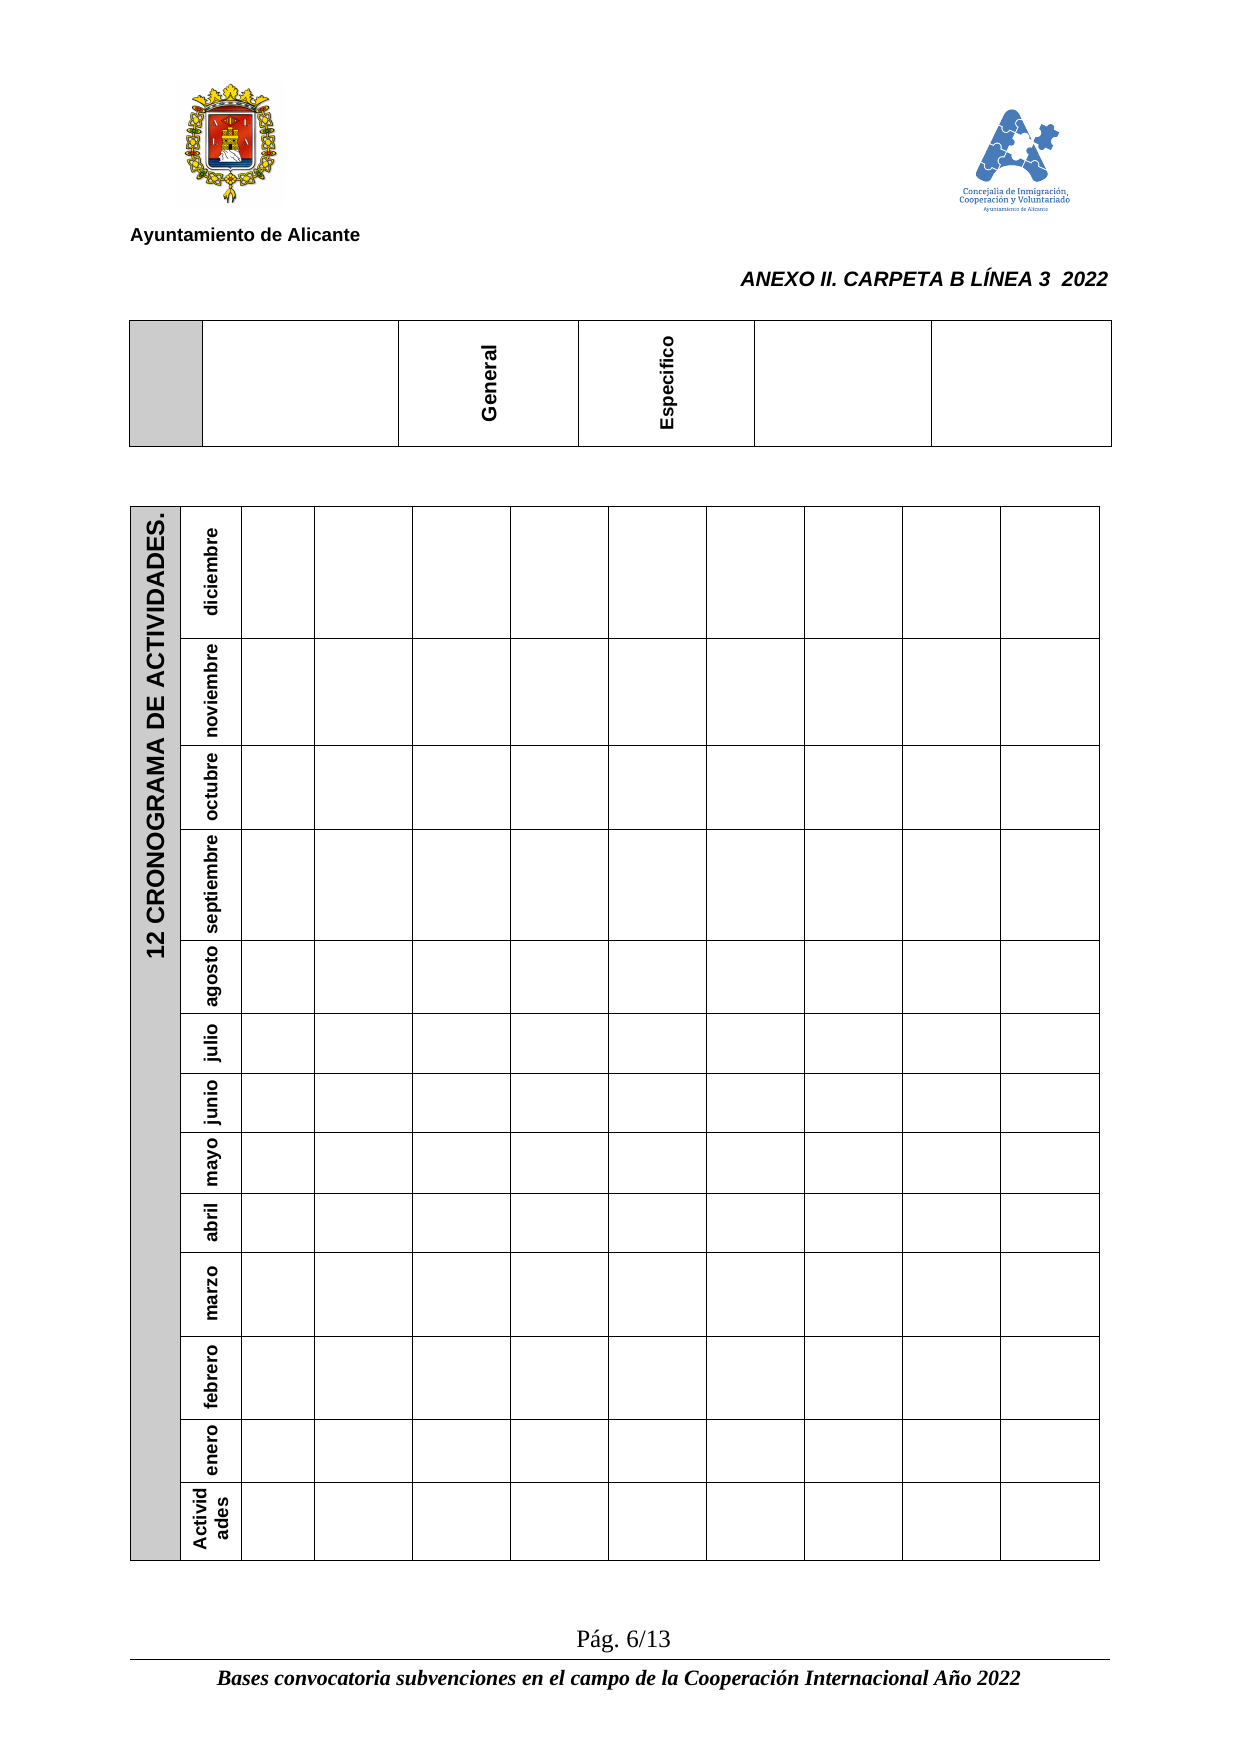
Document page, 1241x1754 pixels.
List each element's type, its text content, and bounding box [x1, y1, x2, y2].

table_cell [511, 1074, 608, 1132]
table_cell [315, 830, 412, 940]
table_cell [609, 1074, 706, 1132]
table_cell [805, 1420, 902, 1482]
table_cell General [399, 321, 578, 446]
table_cell [805, 1253, 902, 1336]
table_cell [315, 941, 412, 1013]
table_header 12 CRONOGRAMA DE ACTIVIDADES. [131, 507, 180, 1560]
table_cell [413, 941, 510, 1013]
table_cell [315, 1194, 412, 1252]
table_cell [609, 830, 706, 940]
table_cell [413, 1014, 510, 1073]
table_cell [707, 1337, 804, 1419]
table_cell abril [181, 1194, 241, 1252]
table_header [130, 321, 202, 446]
table_cell [805, 941, 902, 1013]
table_cell [609, 1133, 706, 1193]
table_cell [242, 1014, 314, 1073]
table_cell [1001, 1133, 1099, 1193]
table_cell [413, 746, 510, 829]
table_cell [413, 1253, 510, 1336]
table_cell [413, 1133, 510, 1193]
table_cell [413, 1337, 510, 1419]
table_cell [511, 639, 608, 745]
table_cell agosto [181, 941, 241, 1013]
table_cell [903, 1194, 1000, 1252]
table_cell [511, 830, 608, 940]
table_cell [511, 1253, 608, 1336]
table_cell [315, 1074, 412, 1132]
table_cell [805, 1133, 902, 1193]
table_header [609, 507, 706, 638]
table_cell [1001, 1074, 1099, 1132]
table_header [413, 507, 510, 638]
table_cell [242, 1194, 314, 1252]
table_cell [707, 1483, 804, 1560]
table_cell enero [181, 1420, 241, 1482]
table_cell [903, 1074, 1000, 1132]
table_cell [511, 1337, 608, 1419]
table_cell [1001, 746, 1099, 829]
table_cell [903, 1483, 1000, 1560]
table_cell [609, 1014, 706, 1073]
table_cell [413, 1074, 510, 1132]
table_cell [1001, 1337, 1099, 1419]
table_cell [511, 1420, 608, 1482]
table_cell [315, 1337, 412, 1419]
table_cell [932, 321, 1111, 446]
table_cell [242, 830, 314, 940]
table_cell [413, 830, 510, 940]
table_cell [707, 1194, 804, 1252]
table_cell [707, 941, 804, 1013]
table_header [315, 507, 412, 638]
table_cell [609, 639, 706, 745]
table_cell febrero [181, 1337, 241, 1419]
table_header [1001, 507, 1099, 638]
table_cell [1001, 941, 1099, 1013]
table_cell [707, 830, 804, 940]
table_cell [609, 1337, 706, 1419]
table_header diciembre [181, 507, 241, 638]
table_cell [903, 746, 1000, 829]
table_cell [511, 1014, 608, 1073]
table_cell [413, 1483, 510, 1560]
table_cell [315, 1420, 412, 1482]
table_cell [707, 1253, 804, 1336]
picture [177, 81, 285, 207]
table_cell [511, 746, 608, 829]
table_cell [1001, 1014, 1099, 1073]
table_cell [609, 1194, 706, 1252]
table_cell [609, 1253, 706, 1336]
table_cell julio [181, 1014, 241, 1073]
table_cell [903, 941, 1000, 1013]
table_cell [242, 1074, 314, 1132]
table_cell [805, 746, 902, 829]
table_cell octubre [181, 746, 241, 829]
table_cell [315, 1014, 412, 1073]
table_cell [242, 941, 314, 1013]
table_cell [242, 1337, 314, 1419]
table_cell [413, 639, 510, 745]
table_cell [242, 1420, 314, 1482]
table_cell [1001, 830, 1099, 940]
table_cell [805, 1483, 902, 1560]
table_cell [707, 1133, 804, 1193]
picture [947, 93, 1085, 230]
table_cell [707, 1014, 804, 1073]
table_cell [242, 639, 314, 745]
table_cell [707, 1074, 804, 1132]
table_cell [903, 1133, 1000, 1193]
table_cell [315, 1133, 412, 1193]
table_cell [511, 941, 608, 1013]
table_header [903, 507, 1000, 638]
table_cell [315, 1253, 412, 1336]
table_header [707, 507, 804, 638]
table_cell junio [181, 1074, 241, 1132]
table_cell [1001, 639, 1099, 745]
table_cell mayo [181, 1133, 241, 1193]
table_cell [903, 830, 1000, 940]
table_cell [1001, 1420, 1099, 1482]
table_cell [903, 1253, 1000, 1336]
table_cell [1001, 1194, 1099, 1252]
table_cell [805, 1194, 902, 1252]
table_cell [805, 1337, 902, 1419]
table_cell [242, 1483, 314, 1560]
table_cell [511, 1133, 608, 1193]
table_cell Actividades [181, 1483, 241, 1560]
table_cell [1001, 1253, 1099, 1336]
table_cell [315, 1483, 412, 1560]
table_cell Especifico [579, 321, 754, 446]
table_cell [315, 746, 412, 829]
table_cell [609, 941, 706, 1013]
table_cell [805, 830, 902, 940]
table_cell [609, 746, 706, 829]
table_cell [755, 321, 931, 446]
table_cell [315, 639, 412, 745]
table_cell [805, 1074, 902, 1132]
table_cell [1001, 1483, 1099, 1560]
table_cell [903, 1337, 1000, 1419]
table_header [511, 507, 608, 638]
table_cell [242, 1133, 314, 1193]
table_cell [511, 1483, 608, 1560]
table_cell [903, 1420, 1000, 1482]
table_cell [707, 746, 804, 829]
table_cell septiembre [181, 830, 241, 940]
table_header [242, 507, 314, 638]
table_cell noviembre [181, 639, 241, 745]
table_cell [242, 746, 314, 829]
table_cell [903, 1014, 1000, 1073]
table_cell [903, 639, 1000, 745]
table_cell [805, 1014, 902, 1073]
table_cell [805, 639, 902, 745]
table_cell [413, 1194, 510, 1252]
table_cell [609, 1420, 706, 1482]
table_cell marzo [181, 1253, 241, 1336]
table_cell [413, 1420, 510, 1482]
table_cell [203, 321, 398, 446]
table_header [805, 507, 902, 638]
table_cell [707, 1420, 804, 1482]
table_cell [511, 1194, 608, 1252]
table_cell [609, 1483, 706, 1560]
table_cell [707, 639, 804, 745]
table_cell [242, 1253, 314, 1336]
